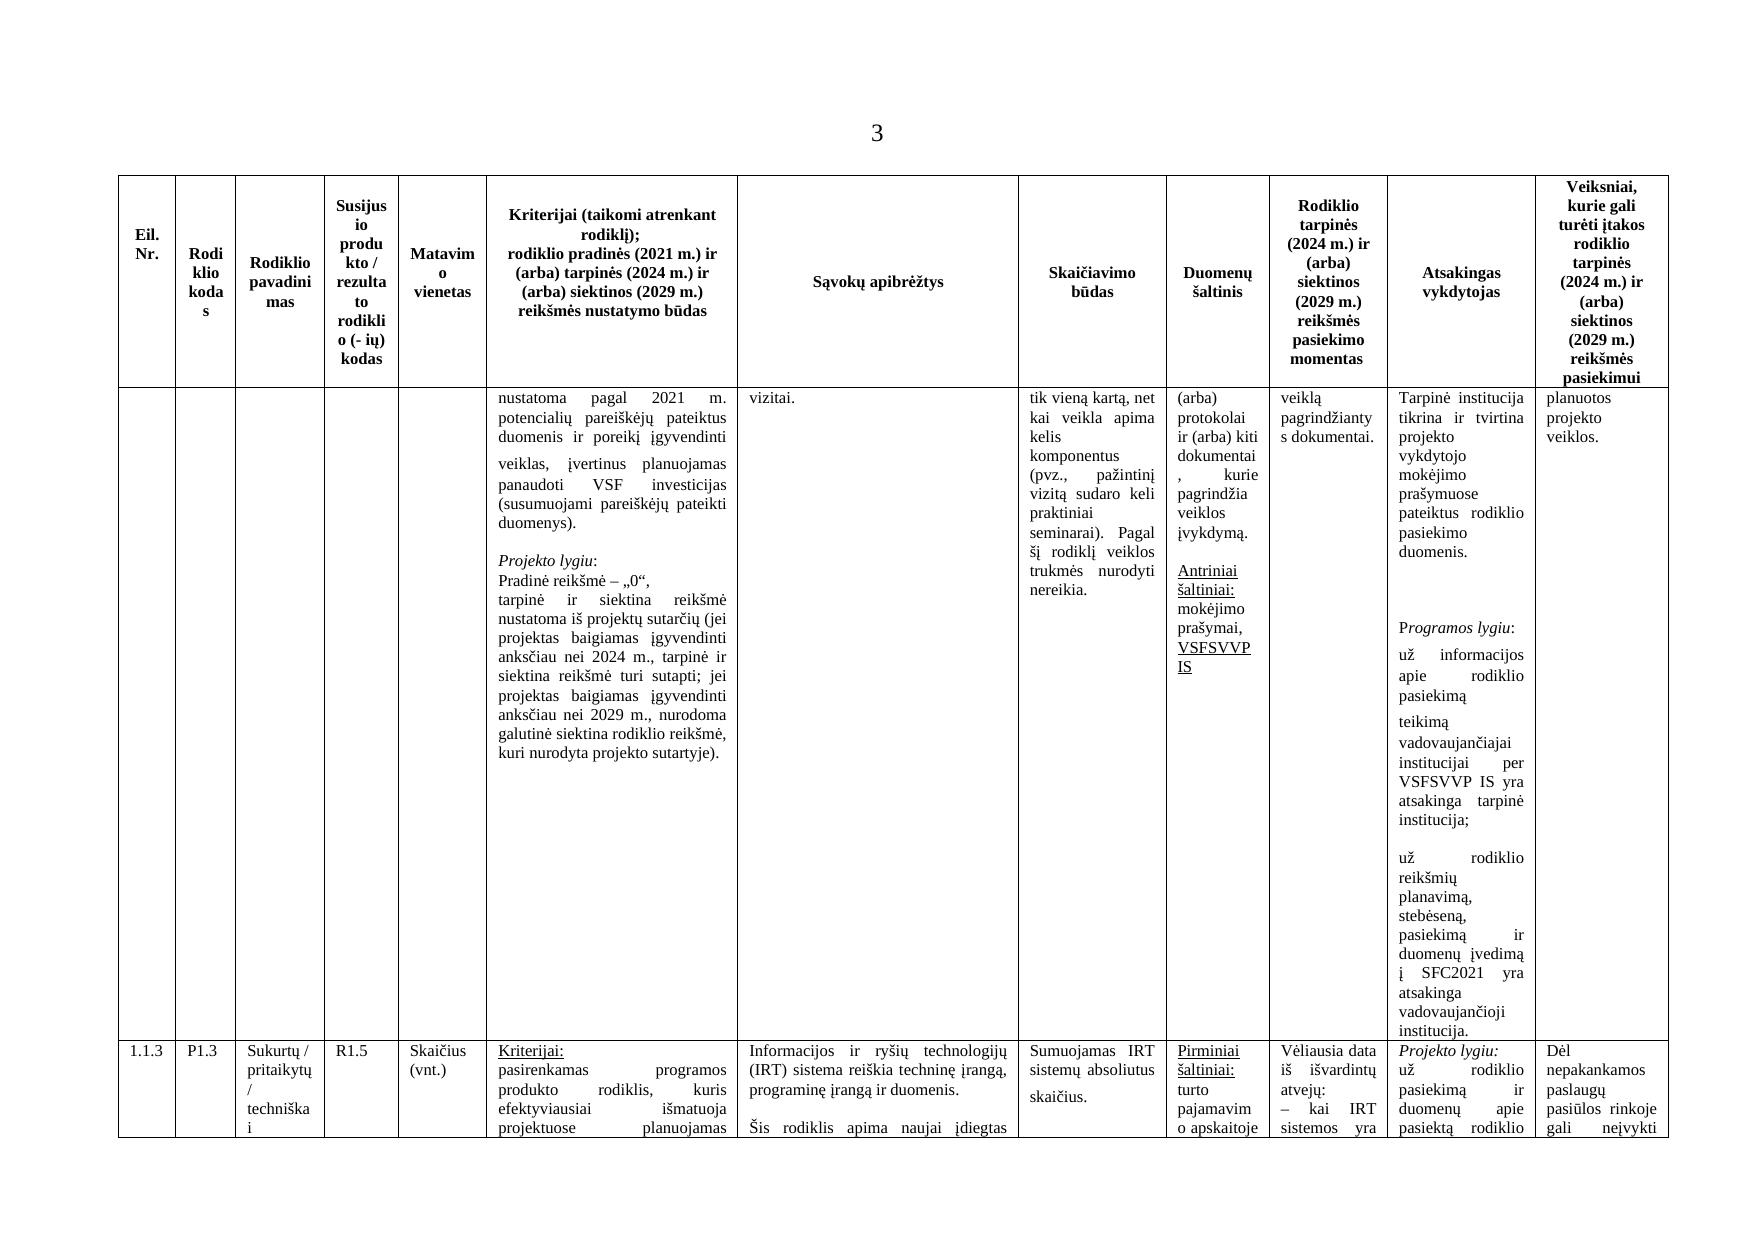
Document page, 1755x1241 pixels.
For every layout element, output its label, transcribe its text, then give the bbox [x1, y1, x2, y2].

table_header Matavimo vienetas [399, 176, 486, 387]
table_cell (arba) protokolai ir (arba) kiti dokumentai, kurie pagrindžia veiklos įvykdymą. Antriniai šaltiniai: mokėjimo prašymai, VSFSVVP IS [1167, 388, 1269, 1040]
table_cell 1.1.3 [119, 1041, 175, 1137]
table_cell Skaičius (vnt.) [399, 1041, 486, 1137]
table_header Veiksniai, kurie gali turėti įtakos rodiklio tarpinės (2024 m.) ir (arba) siektinos (2029 m.) reikšmės pasiekimui [1536, 176, 1668, 387]
table_header Eil.Nr. [119, 176, 175, 387]
table_cell veiklą pagrindžiantys dokumentai. [1270, 388, 1387, 1040]
table_header Duomenų šaltinis [1167, 176, 1269, 387]
table_cell nustatoma pagal 2021 m. potencialių pareiškėjų pateiktus duomenis ir poreikį įgyvendinti veiklas, įvertinus planuojamas panaudoti VSF investicijas (susumuojami pareiškėjų pateikti duomenys). Projekto lygiu: Pradinė reikšmė – „0“, tarpinė ir siektina reikšmė nustatoma iš projektų sutarčių (jei projektas baigiamas įgyvendinti anksčiau nei 2024 m., tarpinė ir siektina reikšmė turi sutapti; jei projektas baigiamas įgyvendinti anksčiau nei 2029 m., nurodoma galutinė siektina rodiklio reikšmė, kuri nurodyta projekto sutartyje). [487, 388, 737, 1040]
table_cell Sumuojamas IRT sistemų absoliutus skaičius. [1019, 1041, 1166, 1137]
table_cell R1.5 [325, 1041, 398, 1137]
table_cell Projekto lygiu: už rodiklio pasiekimą ir duomenų apie pasiektą rodiklio [1388, 1041, 1535, 1137]
table_cell Vėliausia data iš išvardintų atvejų: – kai IRT sistemos yra [1270, 1041, 1387, 1137]
table_cell Kriterijai: pasirenkamas programos produkto rodiklis, kuris efektyviausiai išmatuoja projektuose planuojamas [487, 1041, 737, 1137]
table_cell P1.3 [176, 1041, 235, 1137]
table_header Rodiklio tarpinės (2024 m.) ir (arba) siektinos (2029 m.) reikšmės pasiekimo momentas [1270, 176, 1387, 387]
table_cell tik vieną kartą, net kai veikla apima kelis komponentus (pvz., pažintinį vizitą sudaro keli praktiniai seminarai). Pagal šį rodiklį veiklos trukmės nurodyti nereikia. [1019, 388, 1166, 1040]
table_header Kriterijai (taikomi atrenkant rodiklį); rodiklio pradinės (2021 m.) ir (arba) tarpinės (2024 m.) ir (arba) siektinos (2029 m.) reikšmės nustatymo būdas [487, 176, 737, 387]
table_header Rodiklio kodas [176, 176, 235, 387]
table_cell vizitai. [738, 388, 1018, 1040]
table_cell Tarpinė institucija tikrina ir tvirtina projekto vykdytojo mokėjimo prašymuose pateiktus rodiklio pasiekimo duomenis. Programos lygiu: už informacijos apie rodiklio pasiekimą teikimą vadovaujančiajai institucijai per VSFSVVP IS yra atsakinga tarpinė institucija; už rodiklio reikšmių planavimą, stebėseną, pasiekimą ir duomenų įvedimą į SFC2021 yra atsakinga vadovaujančioji institucija. [1388, 388, 1535, 1040]
table_cell Pirminiai šaltiniai: turto pajamavimo apskaitoje [1167, 1041, 1269, 1137]
table_cell Dėl nepakankamos paslaugų pasiūlos rinkoje gali neįvykti [1536, 1041, 1668, 1137]
table_cell - [325, 388, 398, 1040]
table_header Susijusio produkto / rezultato rodiklio (- ių) kodas [325, 176, 398, 387]
table_cell Informacijos ir ryšių technologijų (IRT) sistema reiškia techninę įrangą, programinę įrangą ir duomenis. Šis rodiklis apima naujai įdiegtas [738, 1041, 1018, 1137]
table_header Atsakingas vykdytojas [1388, 176, 1535, 387]
table_cell [399, 388, 486, 1040]
table_cell [236, 388, 324, 1040]
table_cell Sukurtų / pritaikytų / techniškai [236, 1041, 324, 1137]
table_header Rodiklio pavadinimas [236, 176, 324, 387]
table_cell planuotos projekto veiklos. [1536, 388, 1668, 1040]
table_cell [119, 388, 175, 1040]
table_cell [176, 388, 235, 1040]
table_header Sąvokų apibrėžtys [738, 176, 1018, 387]
table_header Skaičiavimo būdas [1019, 176, 1166, 387]
